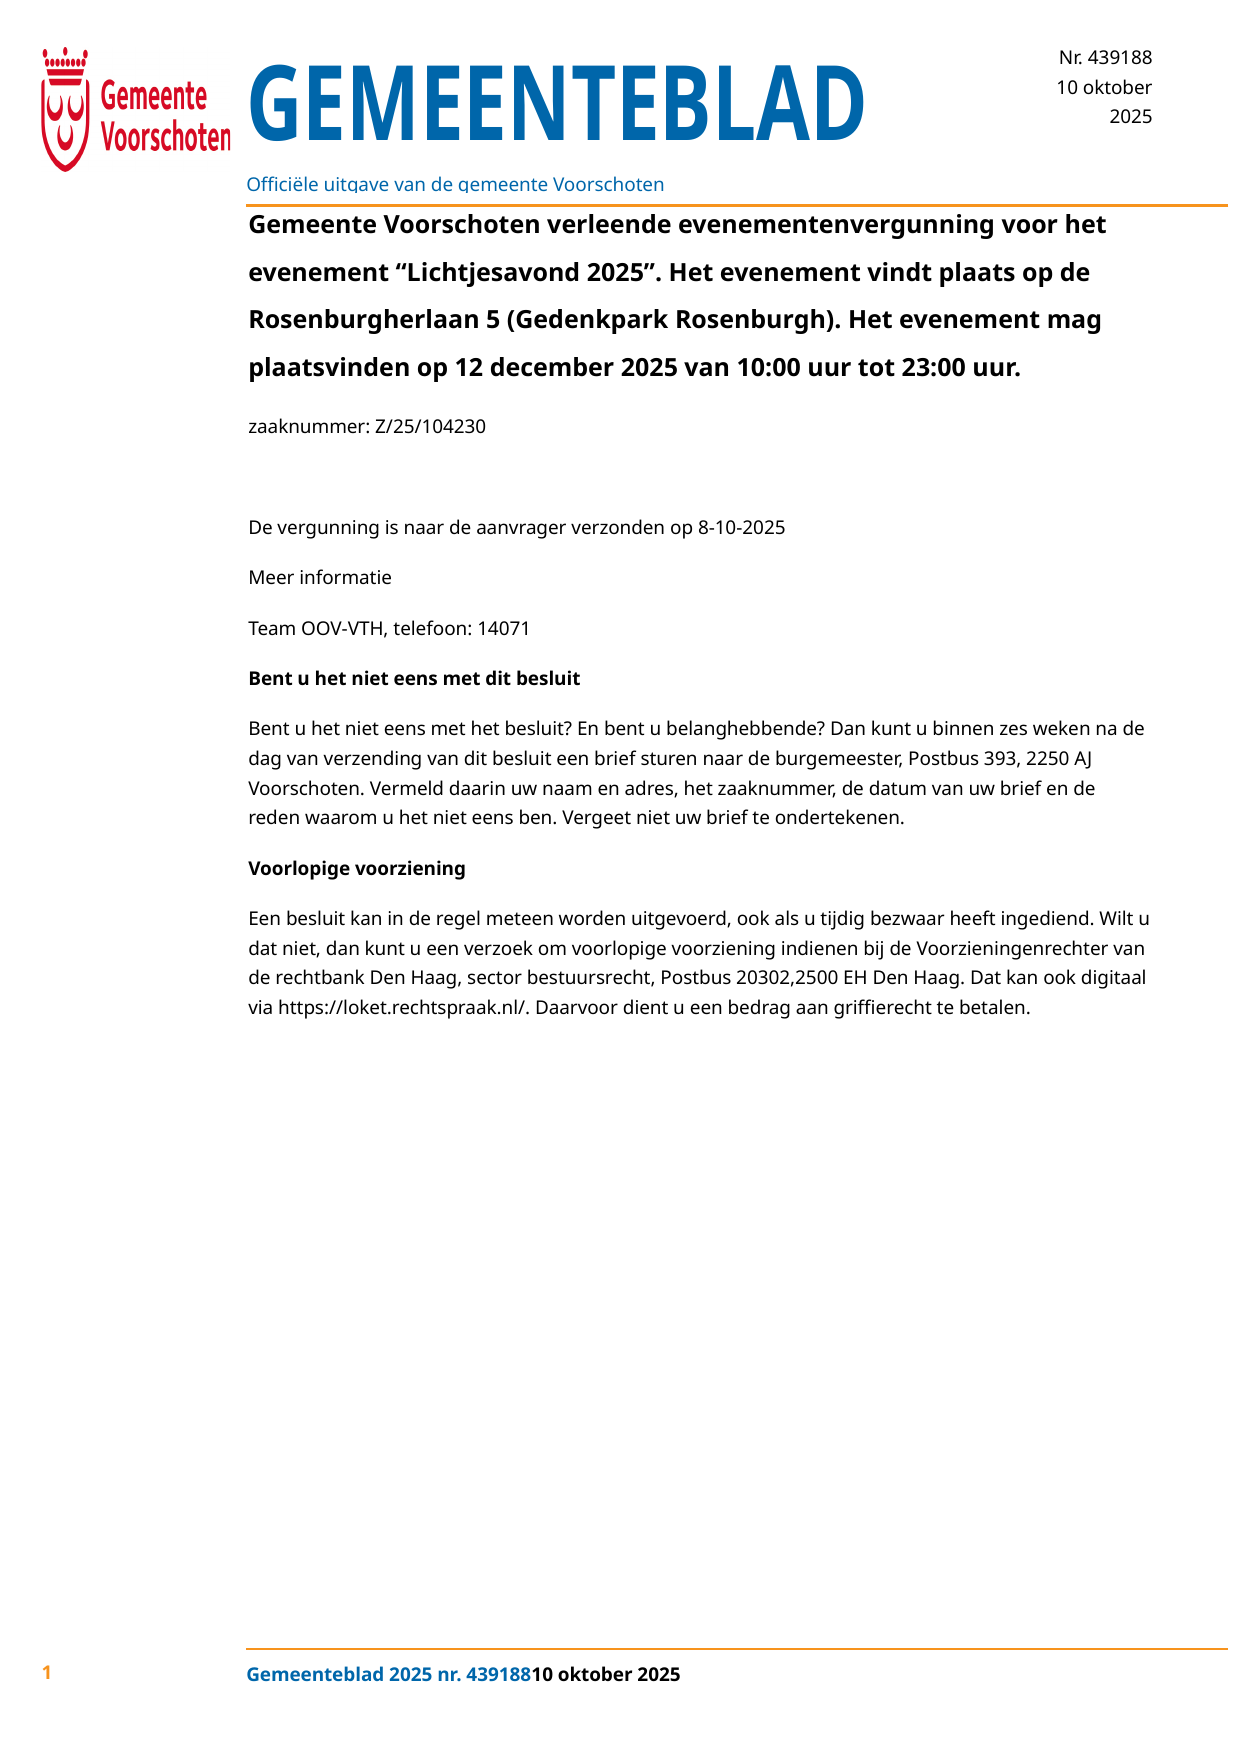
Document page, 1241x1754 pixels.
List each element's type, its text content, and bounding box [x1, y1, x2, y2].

text Bent u het niet eens met dit besluit [248, 665, 1152, 691]
text Gemeente Voorschoten verleende evenementenvergunning voor het evenement “Lichtjesavond 2025”. Het evenement vindt plaats op de Rosenburgherlaan 5 (Gedenkpark Rosenburgh). Het evenement mag plaatsvinden op 12 december 2025 van 10:00 uur tot 23:00 uur. [248, 207, 1152, 384]
text Team OOV-VTH, telefoon: 14071 [248, 615, 1152, 641]
text Voorlopige voorziening [248, 855, 1152, 881]
text Een besluit kan in de regel meteen worden uitgevoerd, ook als u tijdig bezwaar heeft ingediend. Wilt u dat niet, dan kunt u een verzoek om voorlopige voorziening indienen bij de Voorzieningenrechter van de rechtbank Den Haag, sector bestuursrecht, Postbus 20302,2500 EH Den Haag. Dat kan ook digitaal via https://loket.rechtspraak.nl/. Daarvoor dient u een bedrag aan griffierecht te betalen. [248, 905, 1152, 1020]
picture [41, 47, 231, 172]
text De vergunning is naar de aanvrager verzonden op 8-10-2025 [248, 514, 1152, 540]
text zaaknummer: Z/25/104230 [248, 413, 1152, 439]
text Meer informatie [248, 564, 1152, 590]
text Bent u het niet eens met het besluit? En bent u belanghebbende? Dan kunt u binnen zes weken na de dag van verzending van dit besluit een brief sturen naar de burgemeester, Postbus 393, 2250 AJ Voorschoten. Vermeld daarin uw naam en adres, het zaaknummer, de datum van uw brief en de reden waarom u het niet eens ben. Vergeet niet uw brief te ondertekenen. [248, 716, 1152, 830]
